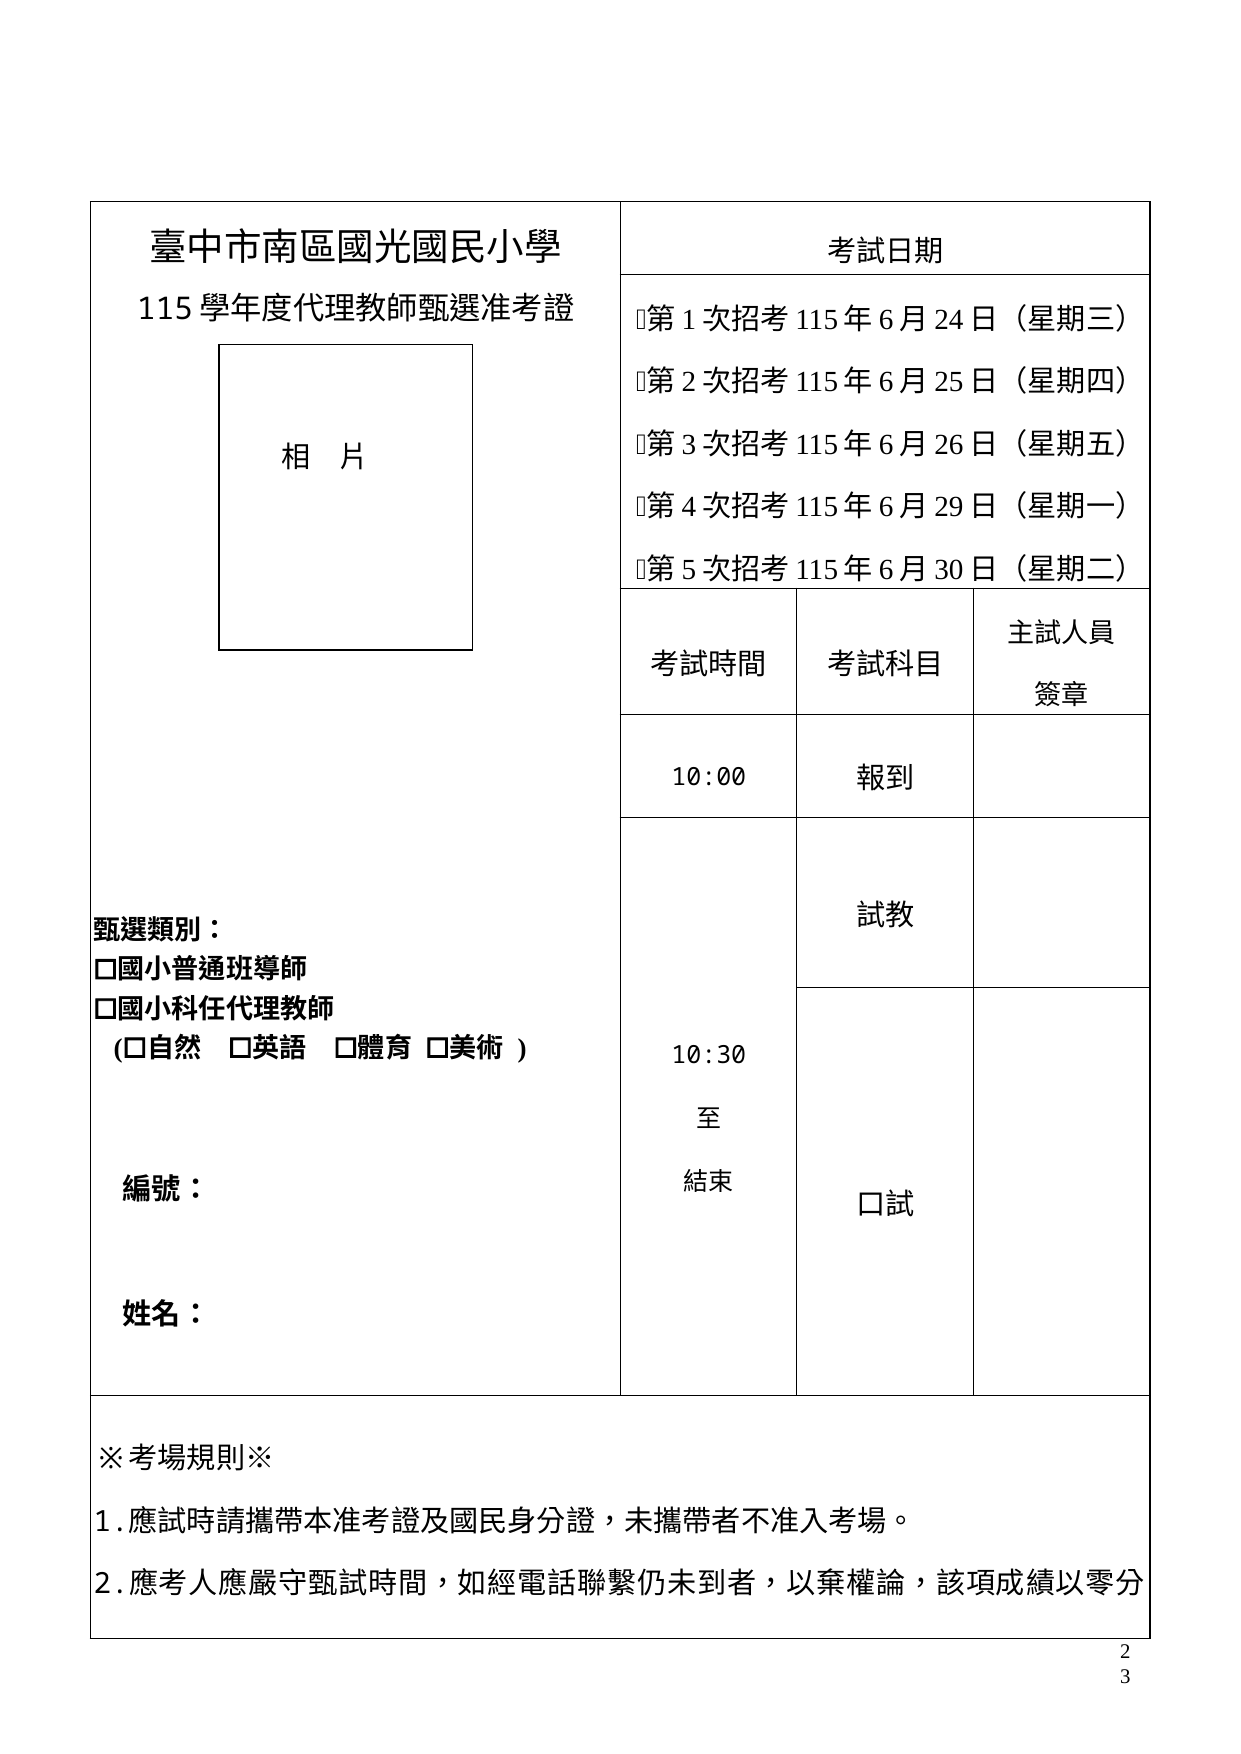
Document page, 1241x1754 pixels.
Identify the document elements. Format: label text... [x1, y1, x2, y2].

table_cell 主試人員 簽章 [974, 589, 1149, 713]
table_cell 試教 [797, 818, 973, 987]
table_header 考試日期 [621, 202, 1149, 274]
table_header 臺中市南區國光國民小學 115學年度代理教師甄選准考證 甄選類別： 國小普通班導師 國小科任代理教師 (自然 英語 體育 美術 ) 編號： 姓名： [91, 202, 620, 1395]
table_cell 考試科目 [797, 589, 973, 713]
table_cell [974, 818, 1149, 987]
table_cell 10:30 至 結束 [621, 818, 796, 1395]
table_cell 口試 [797, 988, 973, 1395]
table_cell 10:00 [621, 715, 796, 817]
table_cell ※考場規則※ 1.應試時請攜帶本准考證及國民身分證，未攜帶者不准入考場。 2.應考人應嚴守甄試時間，如經電話聯繫仍未到者，以棄權論，該項成績以零分 [91, 1396, 1149, 1637]
table_cell [974, 988, 1149, 1395]
table_cell [974, 715, 1149, 817]
table_cell 第1次招考115年6月24日（星期三） 第2次招考115年6月25日（星期四） 第3次招考115年6月26日（星期五） 第4次招考115年6月29日（星期一） 第5次招考115年6月30日（星期二） [621, 275, 1149, 587]
table_cell 報到 [797, 715, 973, 817]
table_cell 考試時間 [621, 589, 796, 713]
